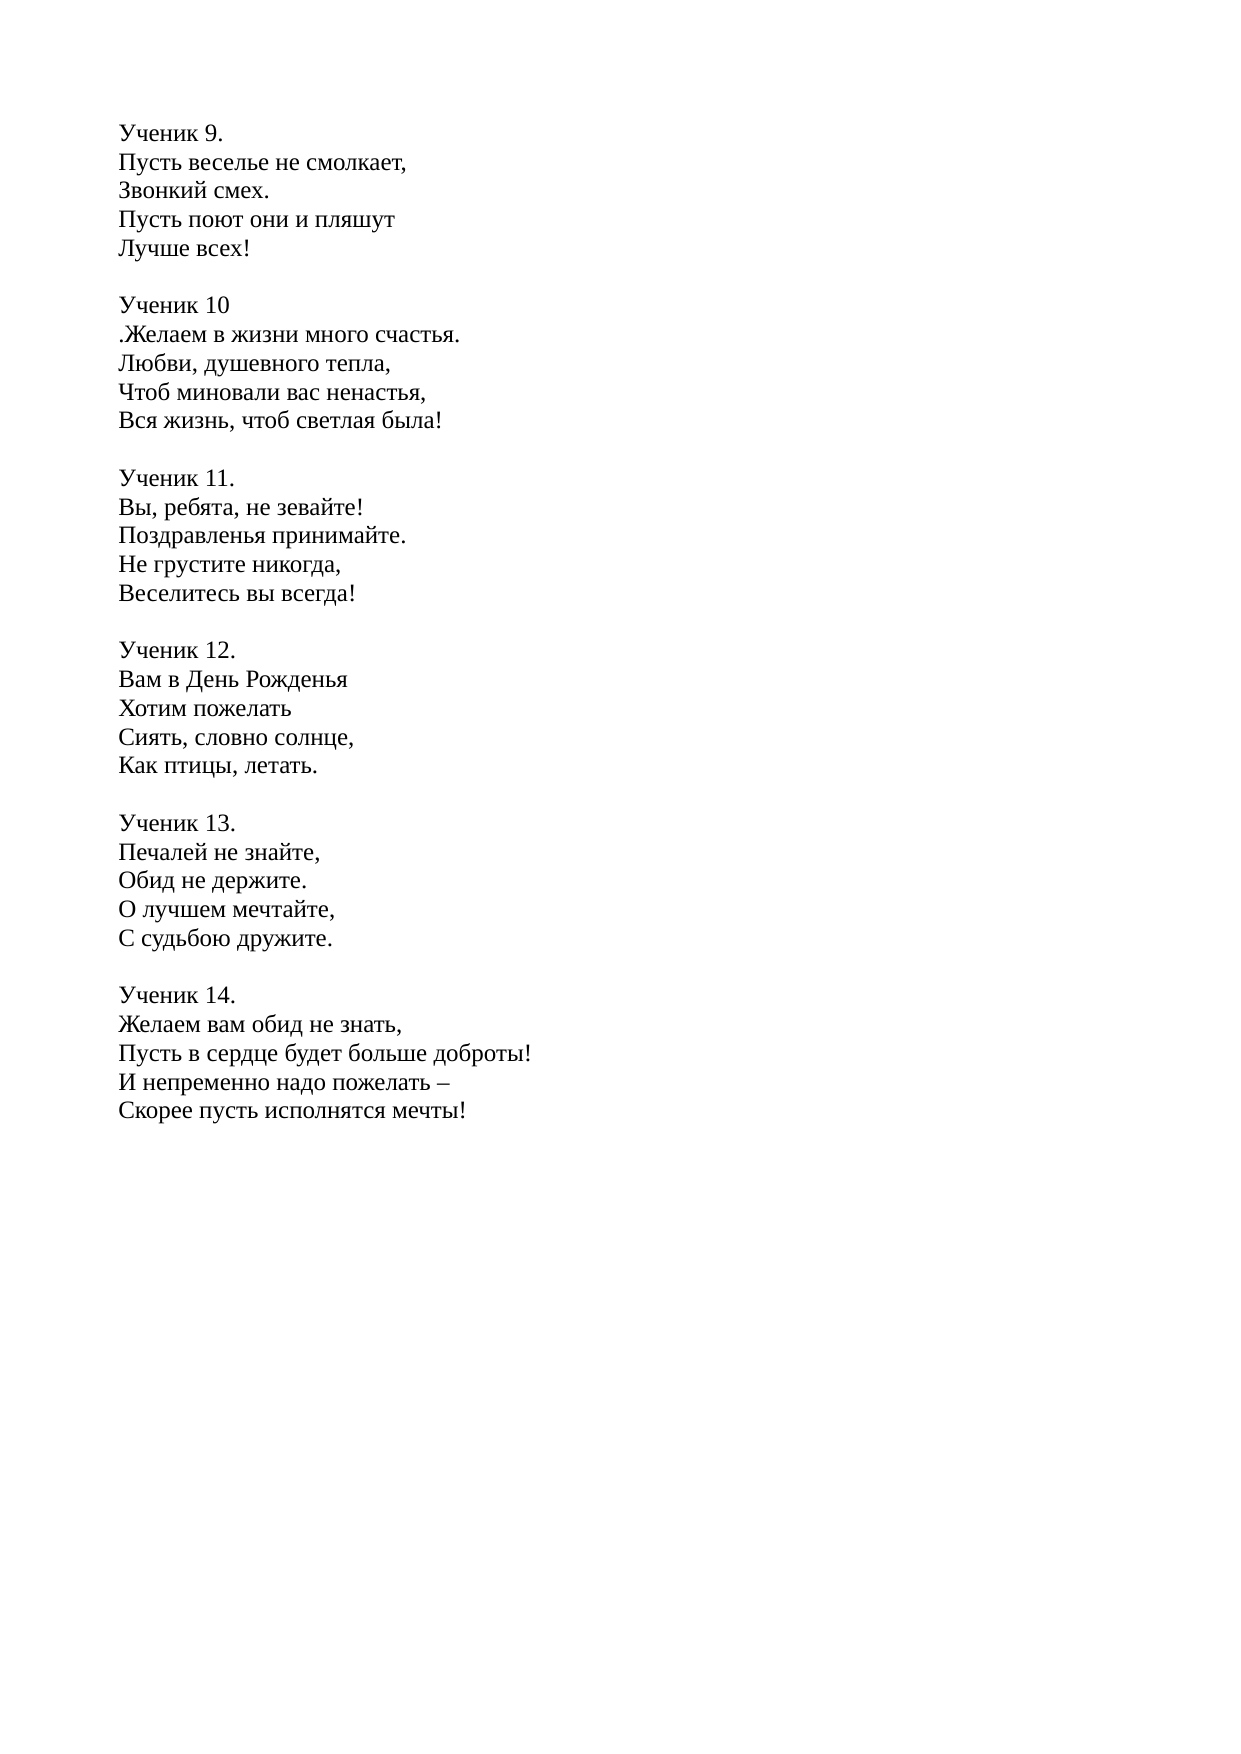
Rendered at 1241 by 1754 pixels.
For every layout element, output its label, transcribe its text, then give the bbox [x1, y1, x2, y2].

text Вам в День Рожденья Хотим пожелать Сиять, словно солнце, Как птицы, летать. [118, 664, 1122, 779]
text Ученик 11. [118, 463, 1122, 492]
text Ученик 10 [118, 291, 1122, 319]
text Вы, ребята, не зевайте! Поздравленья принимайте. Не грустите никогда, Веселитесь вы всегда! [118, 492, 1122, 607]
text Ученик 14. [118, 952, 1122, 1009]
text Печалей не знайте, Обид не держите. О лучшем мечтайте, С судьбою дружите. [118, 837, 1122, 952]
text Ученик 12. [118, 607, 1122, 664]
text Желаем вам обид не знать, Пусть в сердце будет больше доброты! И непременно надо пожелать – Скорее пусть исполнятся мечты! [118, 1009, 1122, 1124]
text Пусть веселье не смолкает, Звонкий смех. Пусть поют они и пляшут Лучше всех! [118, 147, 1122, 291]
text Ученик 13. [118, 779, 1122, 837]
text .Желаем в жизни много счастья. Любви, душевного тепла, Чтоб миновали вас ненастья, Вся жизнь, чтоб светлая была! [118, 319, 1122, 463]
text Ученик 9. [118, 118, 1122, 147]
